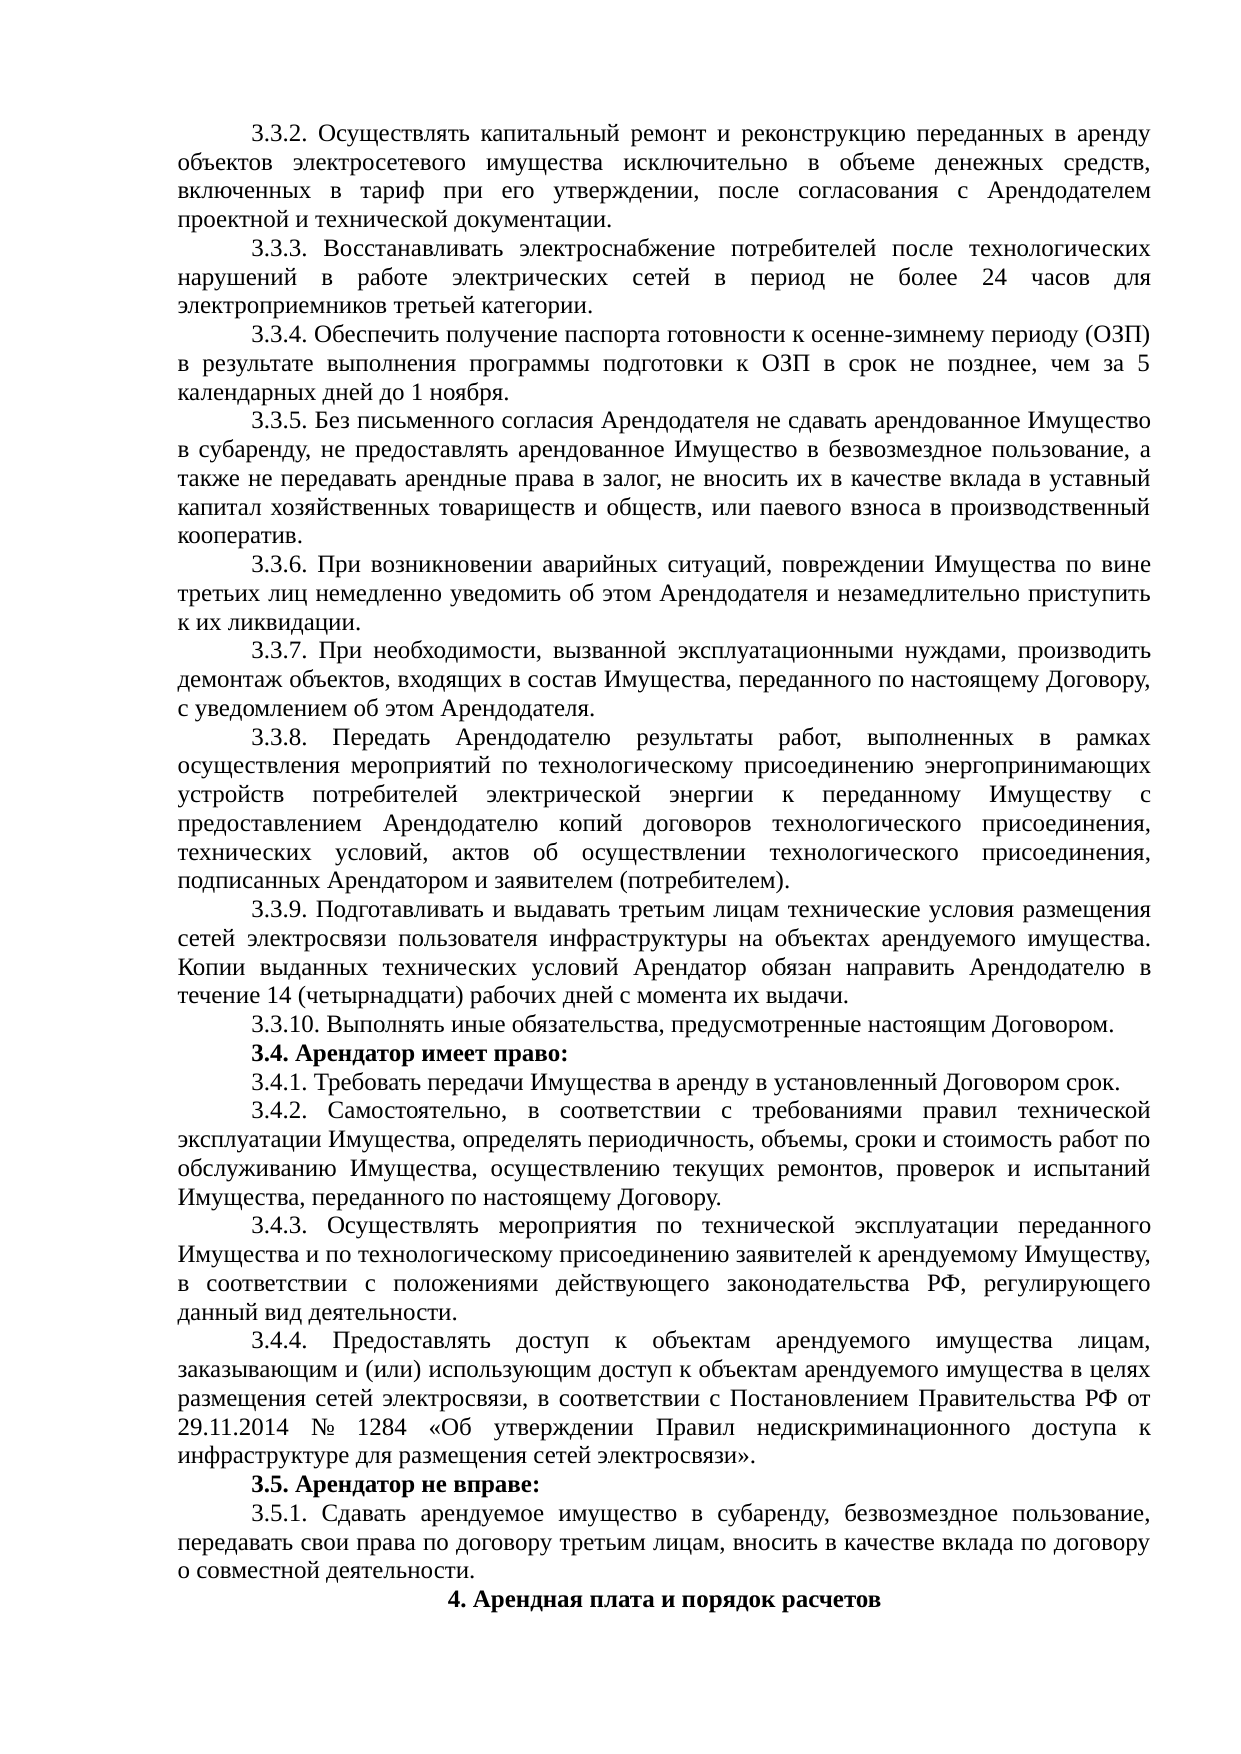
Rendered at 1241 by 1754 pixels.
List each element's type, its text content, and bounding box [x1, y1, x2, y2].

text 3.3.7. При необходимости, вызванной эксплуатационными нуждами, производить демонтаж объектов, входящих в состав Имущества, переданного по настоящему Договору, с уведомлением об этом Арендодателя. [177, 636, 1152, 722]
text 3.4.4. Предоставлять доступ к объектам арендуемого имущества лицам, заказывающим и (или) использующим доступ к объектам арендуемого имущества в целях размещения сетей электросвязи, в соответствии с Постановлением Правительства РФ от 29.11.2014 № 1284 «Об утверждении Правил недискриминационного доступа к инфраструктуре для размещения сетей электросвязи». [177, 1326, 1152, 1469]
text 3.3.10. Выполнять иные обязательства, предусмотренные настоящим Договором. [177, 1009, 1152, 1038]
text 4. Арендная плата и порядок расчетов [177, 1584, 1152, 1613]
text 3.3.6. При возникновении аварийных ситуаций, повреждении Имущества по вине третьих лиц немедленно уведомить об этом Арендодателя и незамедлительно приступить к их ликвидации. [177, 549, 1152, 636]
text 3.4.3. Осуществлять мероприятия по технической эксплуатации переданного Имущества и по технологическому присоединению заявителей к арендуемому Имуществу, в соответствии с положениями действующего законодательства РФ, регулирующего данный вид деятельности. [177, 1211, 1152, 1326]
text 3.3.2. Осуществлять капитальный ремонт и реконструкцию переданных в аренду объектов электросетевого имущества исключительно в объеме денежных средств, включенных в тариф при его утверждении, после согласования с Арендодателем проектной и технической документации. [177, 118, 1152, 233]
text 3.3.5. Без письменного согласия Арендодателя не сдавать арендованное Имущество в субаренду, не предоставлять арендованное Имущество в безвозмездное пользование, а также не передавать арендные права в залог, не вносить их в качестве вклада в уставный капитал хозяйственных товариществ и обществ, или паевого взноса в производственный кооператив. [177, 406, 1152, 549]
text 3.5. Арендатор не вправе: [177, 1469, 1152, 1498]
text 3.4.2. Самостоятельно, в соответствии с требованиями правил технической эксплуатации Имущества, определять периодичность, объемы, сроки и стоимость работ по обслуживанию Имущества, осуществлению текущих ремонтов, проверок и испытаний Имущества, переданного по настоящему Договору. [177, 1096, 1152, 1211]
text 3.3.4. Обеспечить получение паспорта готовности к осенне-зимнему периоду (ОЗП) в результате выполнения программы подготовки к ОЗП в срок не позднее, чем за 5 календарных дней до 1 ноября. [177, 319, 1152, 406]
text 3.4. Арендатор имеет право: [177, 1038, 1152, 1067]
text 3.3.8. Передать Арендодателю результаты работ, выполненных в рамках осуществления мероприятий по технологическому присоединению энергопринимающих устройств потребителей электрической энергии к переданному Имуществу с предоставлением Арендодателю копий договоров технологического присоединения, технических условий, актов об осуществлении технологического присоединения, подписанных Арендатором и заявителем (потребителем). [177, 722, 1152, 894]
text 3.3.9. Подготавливать и выдавать третьим лицам технические условия размещения сетей электросвязи пользователя инфраструктуры на объектах арендуемого имущества. Копии выданных технических условий Арендатор обязан направить Арендодателю в течение 14 (четырнадцати) рабочих дней с момента их выдачи. [177, 894, 1152, 1009]
text 3.4.1. Требовать передачи Имущества в аренду в установленный Договором срок. [177, 1067, 1152, 1096]
text 3.5.1. Сдавать арендуемое имущество в субаренду, безвозмездное пользование, передавать свои права по договору третьим лицам, вносить в качестве вклада по договору о совместной деятельности. [177, 1498, 1152, 1584]
text 3.3.3. Восстанавливать электроснабжение потребителей после технологических нарушений в работе электрических сетей в период не более 24 часов для электроприемников третьей категории. [177, 233, 1152, 319]
